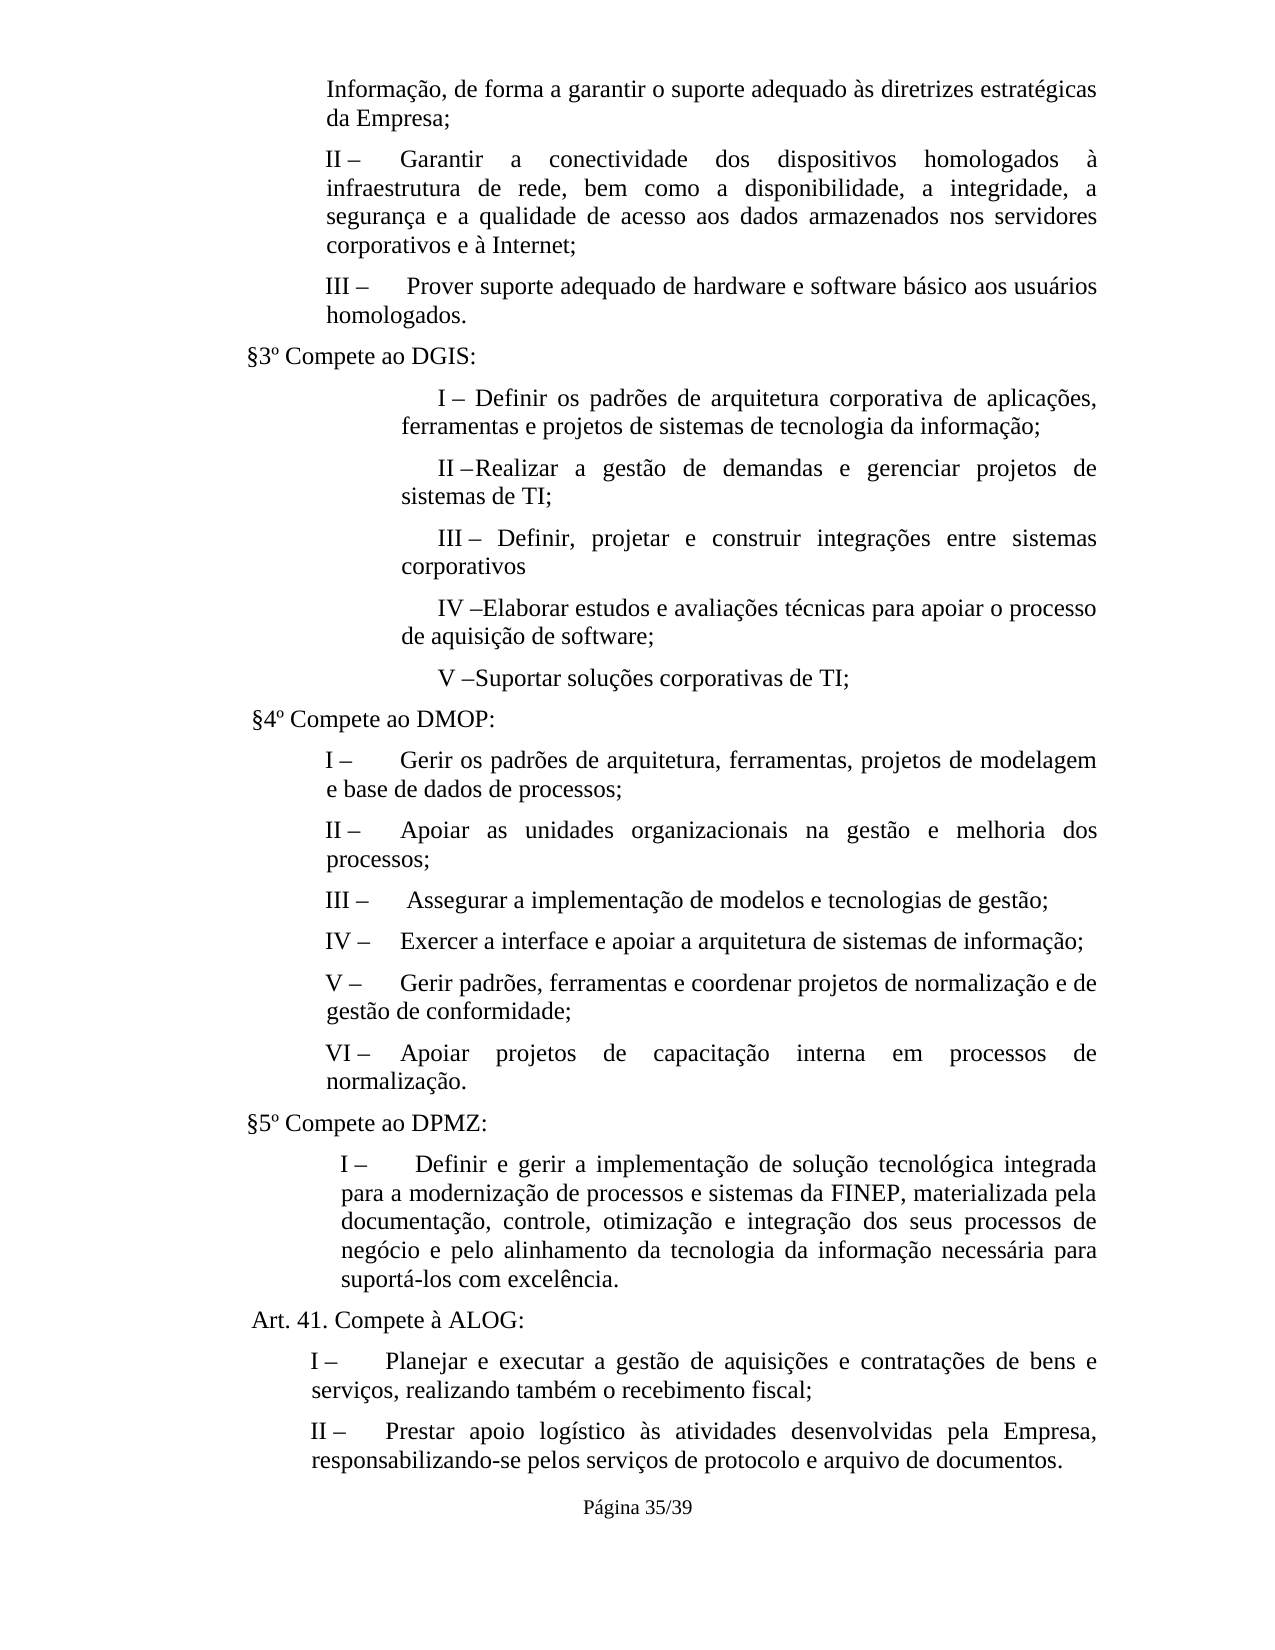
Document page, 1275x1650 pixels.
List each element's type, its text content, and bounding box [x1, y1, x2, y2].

list Definir os padrões de arquitetura corporativa de aplicações, ferramentas e projetos de sistemas de tecnologia da informação; [363, 383, 1098, 440]
list Gerir os padrões de arquitetura, ferramentas, projetos de modelagem e base de dados de processos; [251, 745, 1098, 803]
text §3º Compete ao DGIS: [177, 341, 1098, 370]
list Elaborar estudos e avaliações técnicas para apoiar o processo de aquisição de software; [363, 593, 1098, 650]
list Definir e gerir a implementação de solução tecnológica integrada para a modernização de processos e sistemas da FINEP, materializada pela documentação, controle, otimização e integração dos seus processos de negócio e pelo alinhamento da tecnologia da informação necessária para suportá-los com excelência. [266, 1149, 1098, 1293]
list Apoiar as unidades organizacionais na gestão e melhoria dos processos; [251, 815, 1098, 873]
list Garantir a conectividade dos dispositivos homologados à infraestrutura de rede, bem como a disponibilidade, a integridade, a segurança e a qualidade de acesso aos dados armazenados nos servidores corporativos e à Internet; [251, 144, 1098, 259]
list Realizar a gestão de demandas e gerenciar projetos de sistemas de TI; [363, 453, 1098, 510]
list Prover suporte adequado de hardware e software básico aos usuários homologados. [251, 271, 1098, 329]
list Prestar apoio logístico às atividades desenvolvidas pela Empresa, responsabilizando-se pelos serviços de protocolo e arquivo de documentos. [236, 1416, 1098, 1474]
list Planejar e executar a gestão de aquisições e contratações de bens e serviços, realizando também o recebimento fiscal; [236, 1346, 1098, 1404]
list Definir, projetar e construir integrações entre sistemas corporativos [363, 523, 1098, 580]
list Gerir padrões, ferramentas e coordenar projetos de normalização e de gestão de conformidade; [251, 968, 1098, 1025]
list Suportar soluções corporativas de TI; [363, 663, 1098, 691]
list Informação, de forma a garantir o suporte adequado às diretrizes estratégicas da Empresa; [251, 74, 1098, 131]
text Art. 41. Compete à ALOG: [177, 1305, 1098, 1334]
list Apoiar projetos de capacitação interna em processos de normalização. [251, 1038, 1098, 1095]
list Assegurar a implementação de modelos e tecnologias de gestão; [251, 885, 1098, 914]
text §4º Compete ao DMOP: [177, 704, 1098, 733]
text §5º Compete ao DPMZ: [177, 1108, 1098, 1136]
list Exercer a interface e apoiar a arquitetura de sistemas de informação; [251, 926, 1098, 955]
